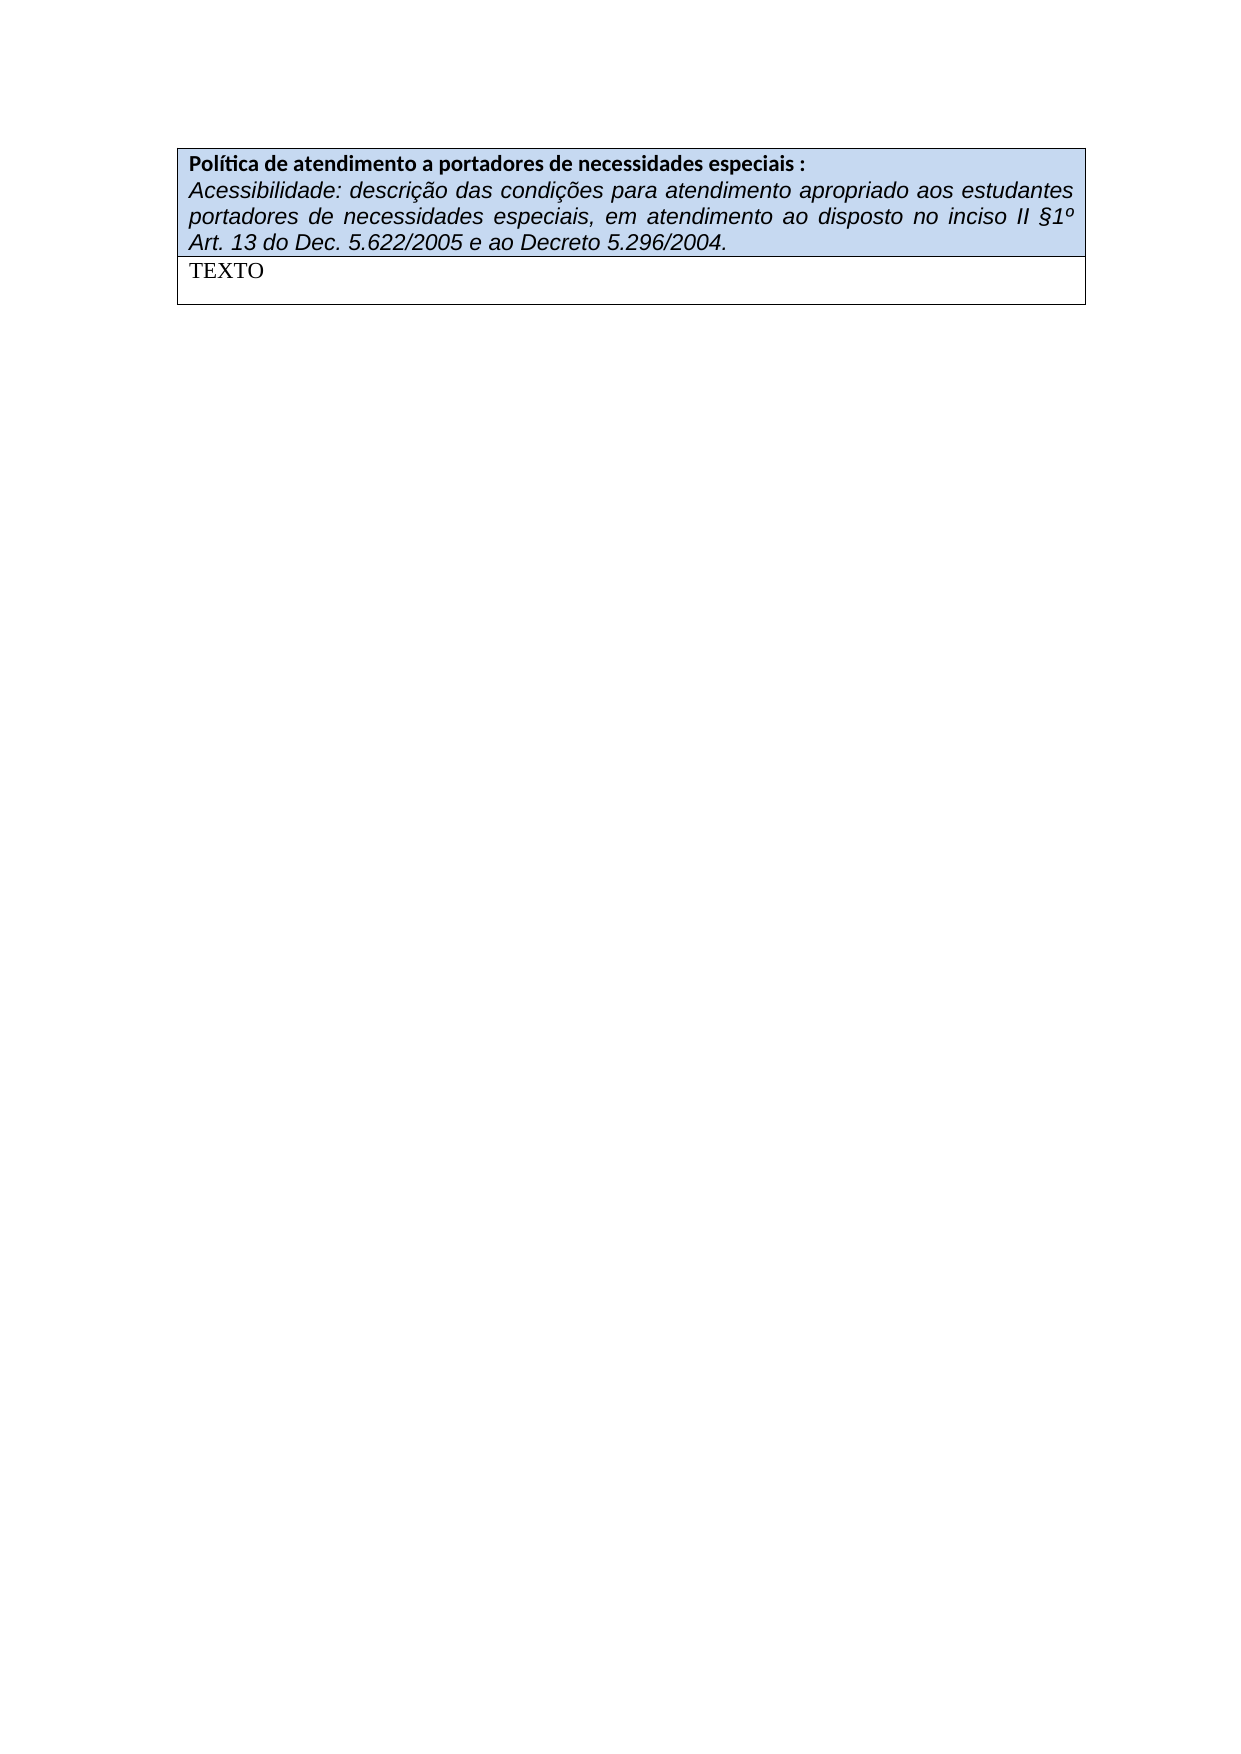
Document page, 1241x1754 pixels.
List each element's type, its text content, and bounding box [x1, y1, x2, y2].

table_cell TEXTO [178, 257, 1085, 304]
table_header Política de atendimento a portadores de necessidades especiais : Acessibilidade: descrição das condições para atendimento apropriado aos estudantes portadores de necessidades especiais, em atendimento ao disposto no inciso II §1º Art. 13 do Dec. 5.622/2005 e ao Decreto 5.296/2004. [178, 149, 1085, 256]
